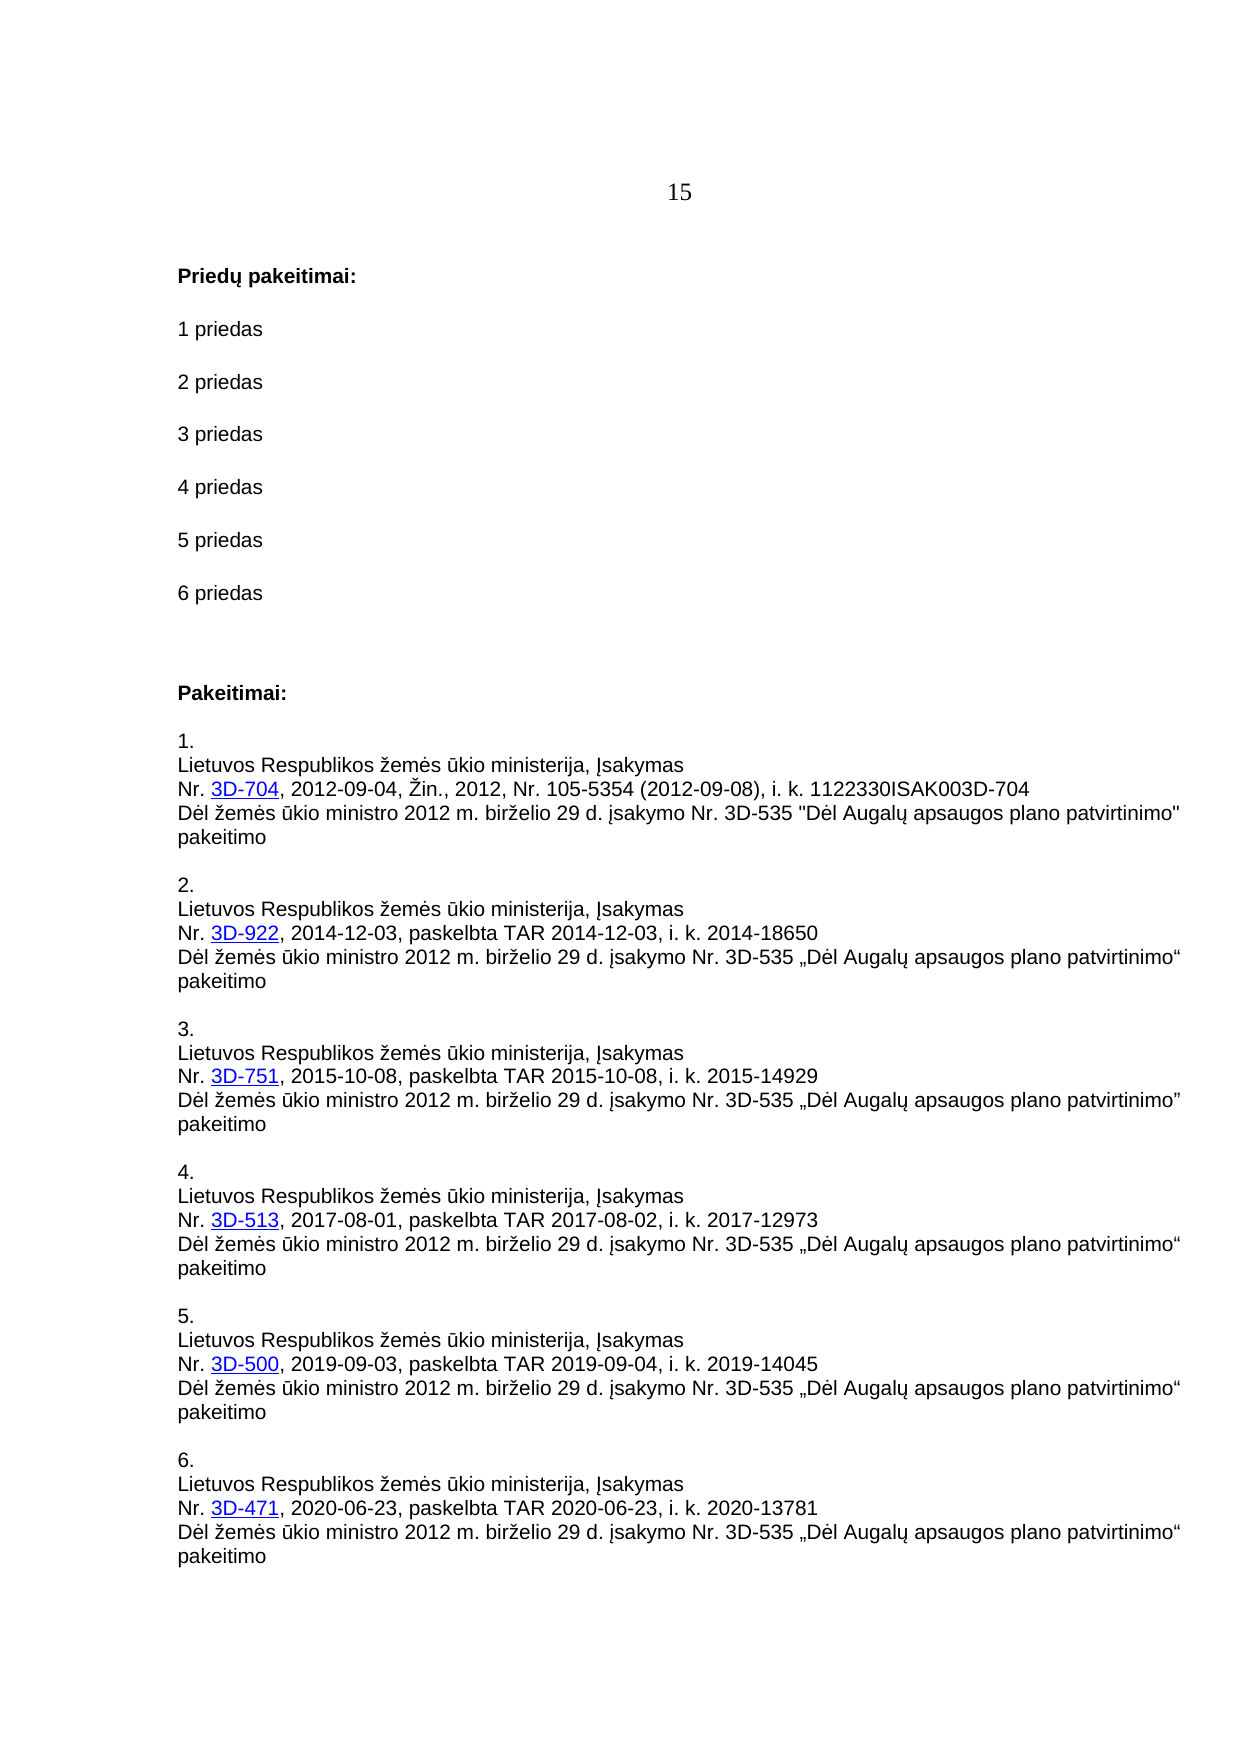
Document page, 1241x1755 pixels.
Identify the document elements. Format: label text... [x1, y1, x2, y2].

text 5. [177, 1304, 1181, 1328]
text Lietuvos Respublikos žemės ūkio ministerija, Įsakymas [177, 1328, 1181, 1352]
text Nr. 3D-471, 2020-06-23, paskelbta TAR 2020-06-23, i. k. 2020-13781 [177, 1496, 1181, 1519]
text 4 priedas [177, 475, 1181, 499]
text Pakeitimai: [177, 681, 1181, 705]
text Nr. 3D-513, 2017-08-01, paskelbta TAR 2017-08-02, i. k. 2017-12973 [177, 1208, 1181, 1232]
text 1. [177, 729, 1181, 753]
text Lietuvos Respublikos žemės ūkio ministerija, Įsakymas [177, 897, 1181, 921]
text Dėl žemės ūkio ministro 2012 m. birželio 29 d. įsakymo Nr. 3D-535 „Dėl Augalų apsaugos plano patvirtinimo“ pakeitimo [177, 944, 1181, 992]
text 6 priedas [177, 580, 1181, 604]
text Nr. 3D-922, 2014-12-03, paskelbta TAR 2014-12-03, i. k. 2014-18650 [177, 921, 1181, 944]
text 1 priedas [177, 317, 1181, 341]
text Dėl žemės ūkio ministro 2012 m. birželio 29 d. įsakymo Nr. 3D-535 "Dėl Augalų apsaugos plano patvirtinimo" pakeitimo [177, 801, 1181, 849]
text Lietuvos Respublikos žemės ūkio ministerija, Įsakymas [177, 753, 1181, 777]
text 2 priedas [177, 369, 1181, 393]
text Dėl žemės ūkio ministro 2012 m. birželio 29 d. įsakymo Nr. 3D-535 „Dėl Augalų apsaugos plano patvirtinimo“ pakeitimo [177, 1376, 1181, 1424]
text Lietuvos Respublikos žemės ūkio ministerija, Įsakymas [177, 1472, 1181, 1496]
text Nr. 3D-500, 2019-09-03, paskelbta TAR 2019-09-04, i. k. 2019-14045 [177, 1352, 1181, 1376]
text 6. [177, 1448, 1181, 1472]
text 5 priedas [177, 528, 1181, 552]
text Nr. 3D-751, 2015-10-08, paskelbta TAR 2015-10-08, i. k. 2015-14929 [177, 1064, 1181, 1088]
text 3 priedas [177, 422, 1181, 446]
text 2. [177, 873, 1181, 897]
text Nr. 3D-704, 2012-09-04, Žin., 2012, Nr. 105-5354 (2012-09-08), i. k. 1122330ISAK003D-704 [177, 777, 1181, 801]
text 3. [177, 1016, 1181, 1040]
text Dėl žemės ūkio ministro 2012 m. birželio 29 d. įsakymo Nr. 3D-535 „Dėl Augalų apsaugos plano patvirtinimo“ pakeitimo [177, 1232, 1181, 1280]
text Priedų pakeitimai: [177, 264, 1181, 288]
text Dėl žemės ūkio ministro 2012 m. birželio 29 d. įsakymo Nr. 3D-535 „Dėl Augalų apsaugos plano patvirtinimo” pakeitimo [177, 1088, 1181, 1136]
text 4. [177, 1160, 1181, 1184]
text Lietuvos Respublikos žemės ūkio ministerija, Įsakymas [177, 1184, 1181, 1208]
text Dėl žemės ūkio ministro 2012 m. birželio 29 d. įsakymo Nr. 3D-535 „Dėl Augalų apsaugos plano patvirtinimo“ pakeitimo [177, 1519, 1181, 1567]
text Lietuvos Respublikos žemės ūkio ministerija, Įsakymas [177, 1040, 1181, 1064]
